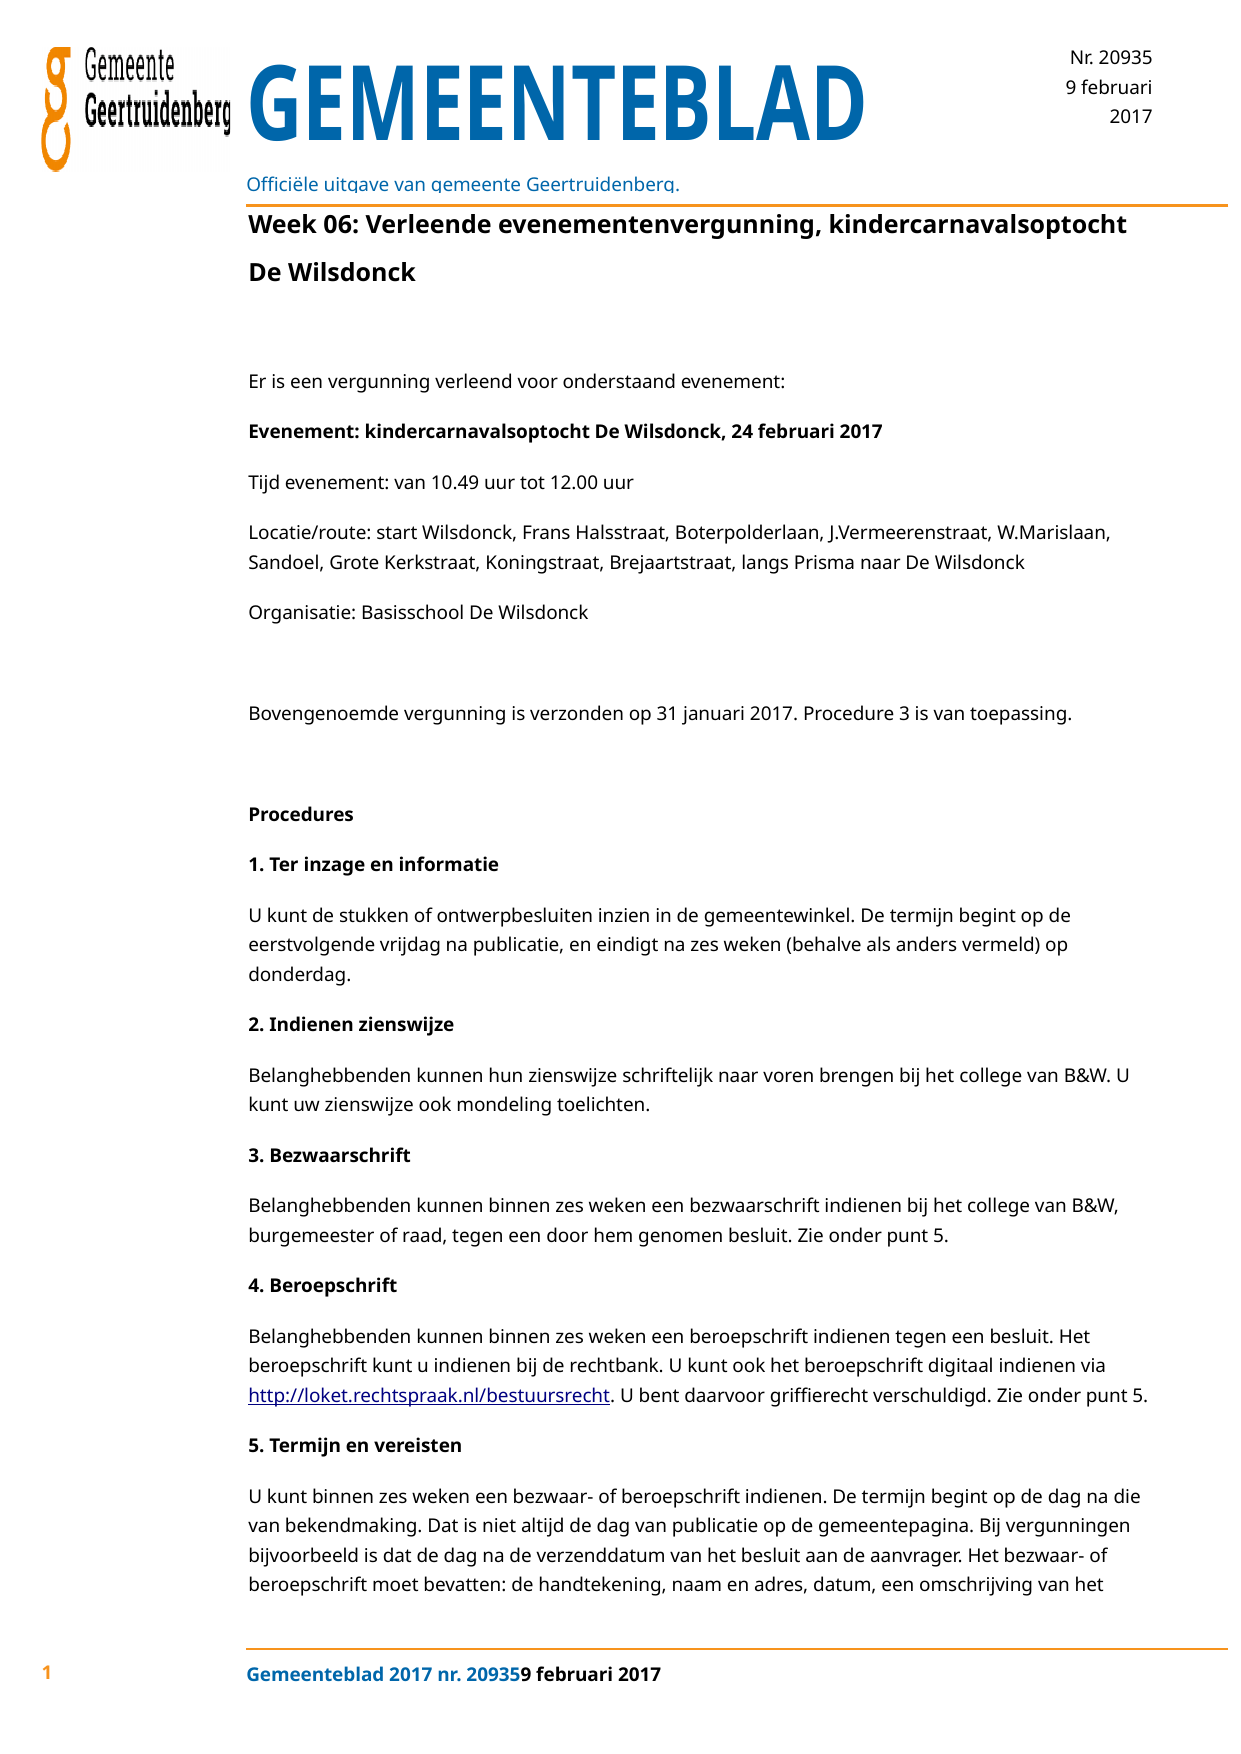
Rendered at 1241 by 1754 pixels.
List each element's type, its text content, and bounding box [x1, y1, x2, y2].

text Bovengenoemde vergunning is verzonden op 31 januari 2017. Procedure 3 is van toepassing. [248, 700, 1152, 726]
text Evenement: kindercarnavalsoptocht De Wilsdonck, 24 februari 2017 [248, 419, 1152, 444]
text Locatie/route: start Wilsdonck, Frans Halsstraat, Boterpolderlaan, J.Vermeerenstraat, W.Marislaan, Sandoel, Grote Kerkstraat, Koningstraat, Brejaartstraat, langs Prisma naar De Wilsdonck [248, 519, 1152, 575]
text 4. Beroepschrift [248, 1272, 1152, 1298]
text 2. Indienen zienswijze [248, 1012, 1152, 1037]
text 5. Termijn en vereisten [248, 1432, 1152, 1458]
text Organisatie: Basisschool De Wilsdonck [248, 599, 1152, 625]
text Procedures [248, 801, 1152, 827]
text 3. Bezwaarschrift [248, 1142, 1152, 1168]
text Tijd evenement: van 10.49 uur tot 12.00 uur [248, 469, 1152, 495]
text Er is een vergunning verleend voor onderstaand evenement: [248, 368, 1152, 394]
picture [41, 47, 231, 172]
text Belanghebbenden kunnen binnen zes weken een bezwaarschrift indienen bij het college van B&W, burgemeester of raad, tegen een door hem genomen besluit. Zie onder punt 5. [248, 1192, 1152, 1248]
text U kunt de stukken of ontwerpbesluiten inzien in de gemeentewinkel. De termijn begint op de eerstvolgende vrijdag na publicatie, en eindigt na zes weken (behalve als anders vermeld) op donderdag. [248, 902, 1152, 987]
text Belanghebbenden kunnen hun zienswijze schriftelijk naar voren brengen bij het college van B&W. U kunt uw zienswijze ook mondeling toelichten. [248, 1062, 1152, 1117]
text Week 06: Verleende evenementenvergunning, kindercarnavalsoptocht De Wilsdonck [248, 207, 1152, 288]
text U kunt binnen zes weken een bezwaar- of beroepschrift indienen. De termijn begint op de dag na die van bekendmaking. Dat is niet altijd de dag van publicatie op de gemeentepagina. Bij vergunningen bijvoorbeeld is dat de dag na de verzenddatum van het besluit aan de aanvrager. Het bezwaar- of beroepschrift moet bevatten: de handtekening, naam en adres, datum, een omschrijving van het [248, 1483, 1152, 1597]
text Belanghebbenden kunnen binnen zes weken een beroepschrift indienen tegen een besluit. Het beroepschrift kunt u indienen bij de rechtbank. U kunt ook het beroepschrift digitaal indienen via http://loket.rechtspraak.nl/bestuursrecht. U bent daarvoor griffierecht verschuldigd. Zie onder punt 5. [248, 1323, 1152, 1408]
text 1. Ter inzage en informatie [248, 852, 1152, 877]
